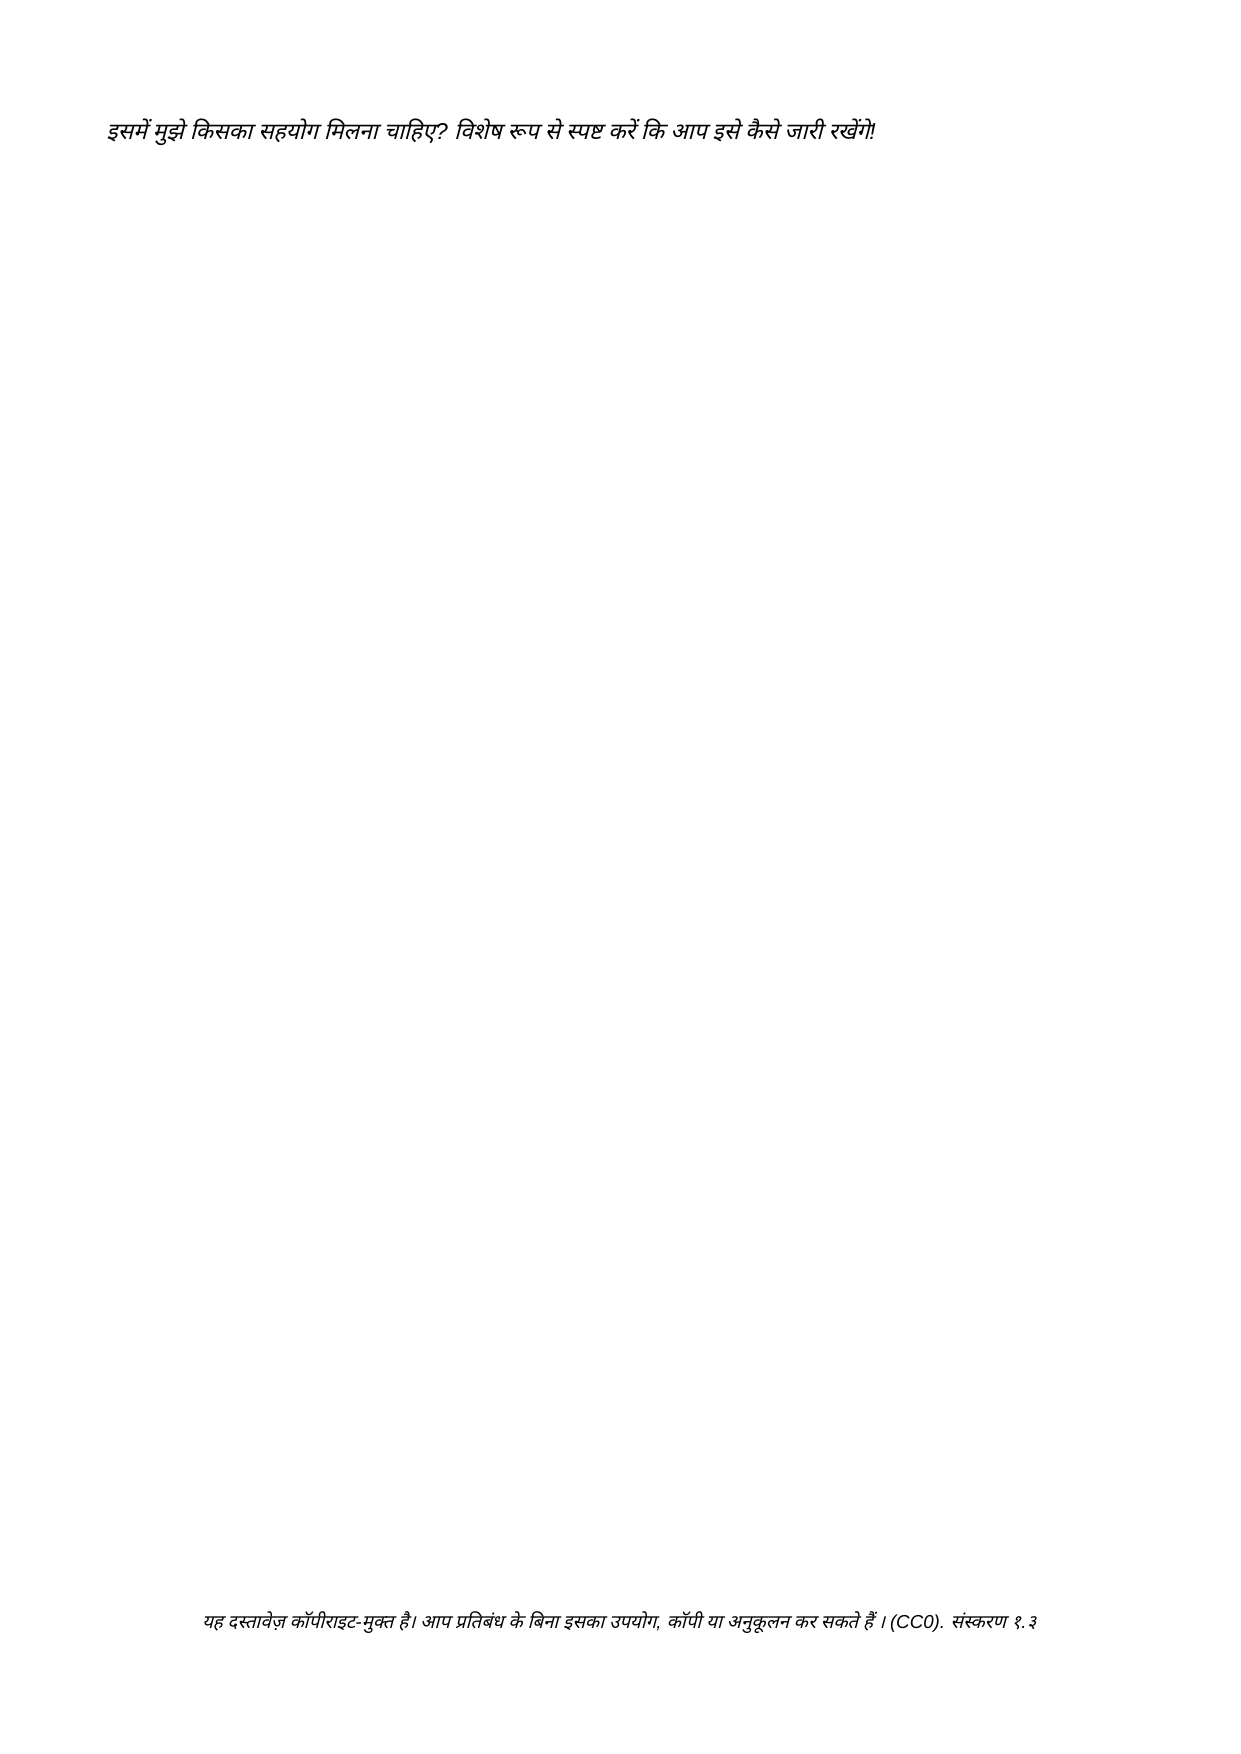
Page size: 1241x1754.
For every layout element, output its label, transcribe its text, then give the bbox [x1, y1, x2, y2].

text इसमें मुझे किसका सहयोग मिलना चाहिए? विशेष रूप से स्पष्ट करें कि आप इसे कैसे जारी रखेंगे! [106, 118, 1134, 149]
